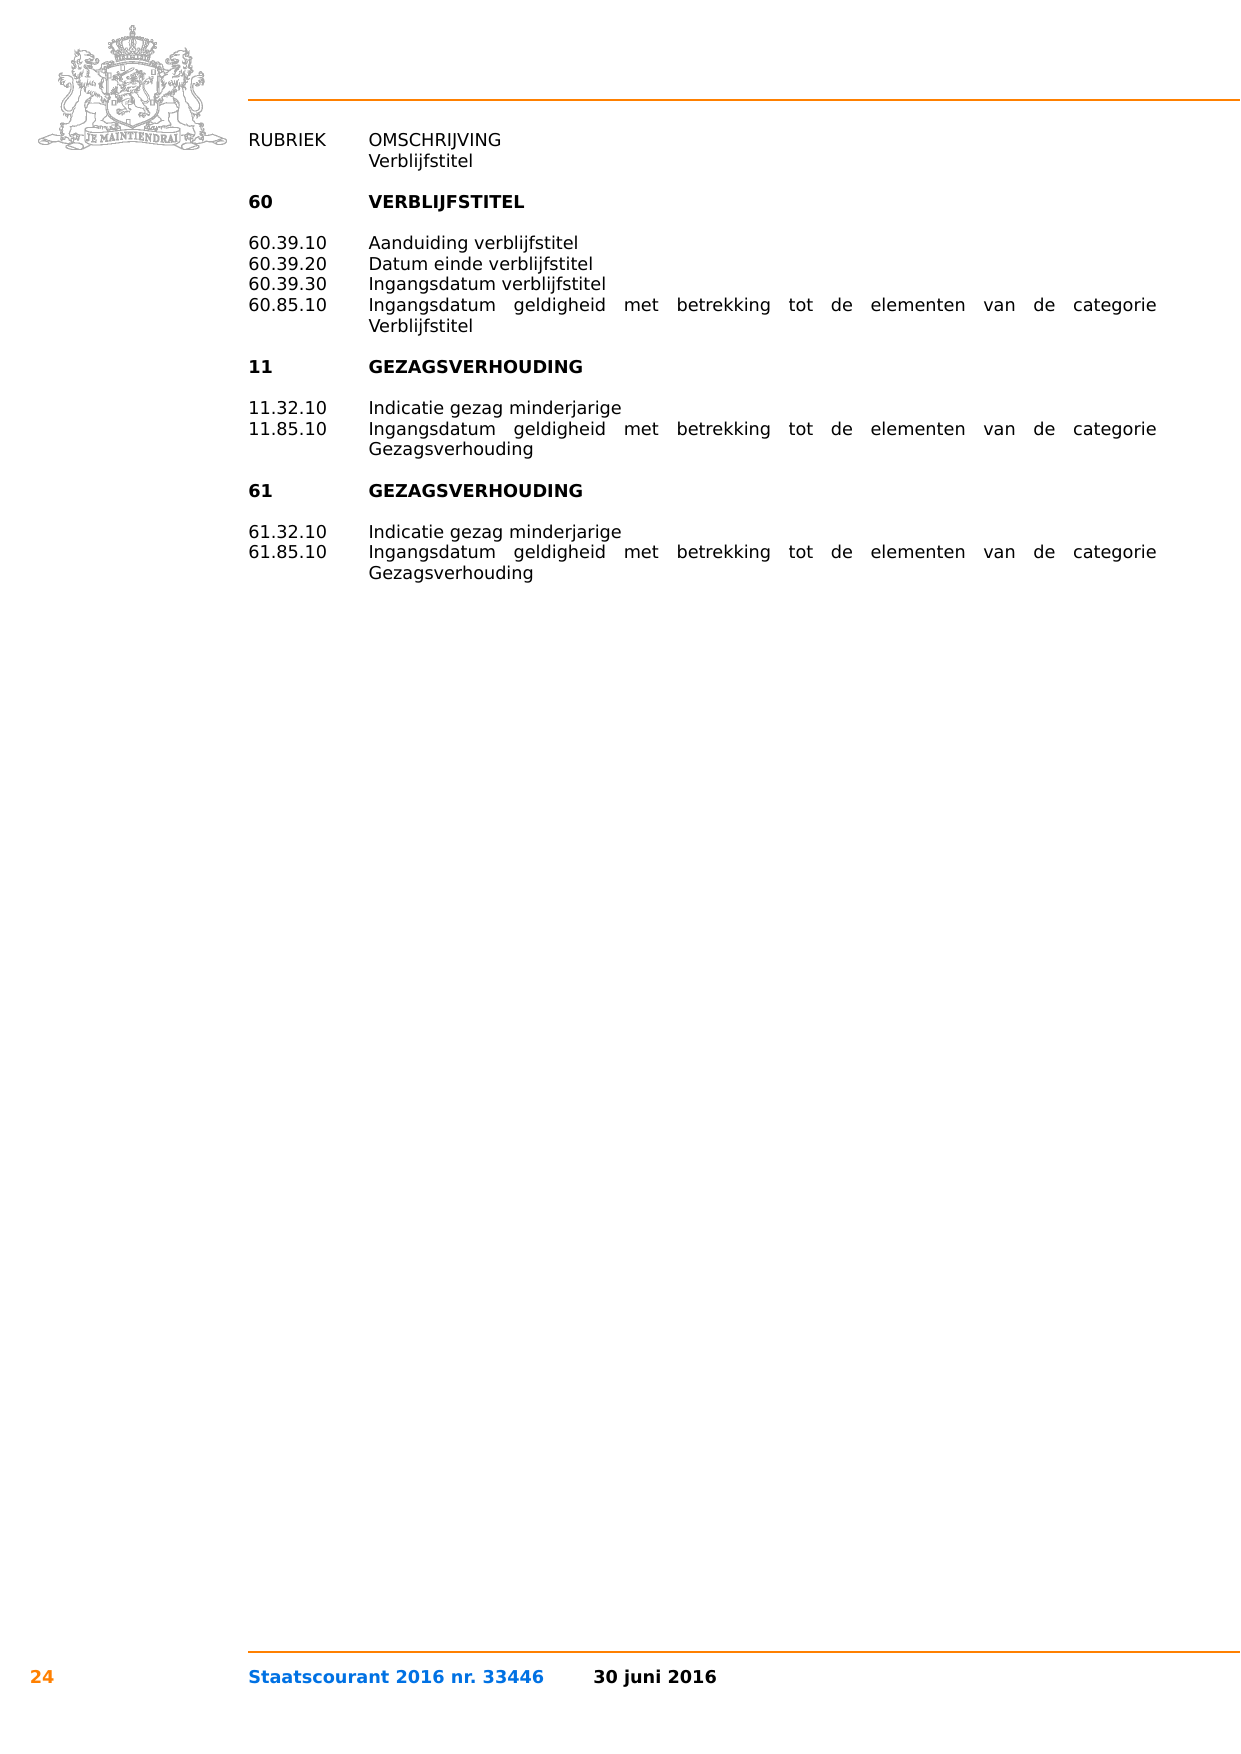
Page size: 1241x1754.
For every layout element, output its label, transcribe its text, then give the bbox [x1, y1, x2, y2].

table_cell [248, 151, 362, 171]
table_cell [248, 501, 362, 522]
table_cell 11 [248, 357, 362, 377]
table_cell Ingangsdatum verblijfstitel [363, 274, 1163, 295]
table_cell VERBLIJFSTITEL [363, 192, 1163, 212]
table_cell 60.39.20 [248, 254, 362, 274]
table_cell [363, 213, 1163, 233]
table_cell GEZAGSVERHOUDING [363, 357, 1163, 377]
table_cell 60.39.30 [248, 274, 362, 295]
table_cell [363, 501, 1163, 522]
table_cell [248, 378, 362, 398]
table_cell 60 [248, 192, 362, 212]
table_cell 11.85.10 [248, 419, 362, 460]
table_cell [248, 460, 362, 481]
table_cell Ingangsdatum geldigheid met betrekking tot de elementen van de categorie Gezagsverhouding [363, 419, 1163, 460]
picture [38, 25, 227, 150]
table_cell [363, 171, 1163, 192]
table_cell 60.39.10 [248, 233, 362, 254]
table_header RUBRIEK [248, 130, 362, 151]
table_cell [363, 460, 1163, 481]
table_cell Indicatie gezag minderjarige [363, 522, 1163, 542]
table_cell [363, 378, 1163, 398]
table_cell [248, 171, 362, 192]
table_cell 60.85.10 [248, 295, 362, 336]
table_cell [363, 336, 1163, 357]
table_cell Ingangsdatum geldigheid met betrekking tot de elementen van de categorie Verblijfstitel [363, 295, 1163, 336]
table_header OMSCHRIJVING [363, 130, 1163, 151]
table_cell GEZAGSVERHOUDING [363, 481, 1163, 501]
table_cell 61.32.10 [248, 522, 362, 542]
table_cell [248, 213, 362, 233]
table_cell Datum einde verblijfstitel [363, 254, 1163, 274]
table_cell 61 [248, 481, 362, 501]
table_cell 11.32.10 [248, 398, 362, 419]
table_cell [248, 336, 362, 357]
table_cell 61.85.10 [248, 543, 362, 584]
table_cell Ingangsdatum geldigheid met betrekking tot de elementen van de categorie Gezagsverhouding [363, 543, 1163, 584]
table_cell Aanduiding verblijfstitel [363, 233, 1163, 254]
table_cell Verblijfstitel [363, 151, 1163, 171]
table_cell Indicatie gezag minderjarige [363, 398, 1163, 419]
